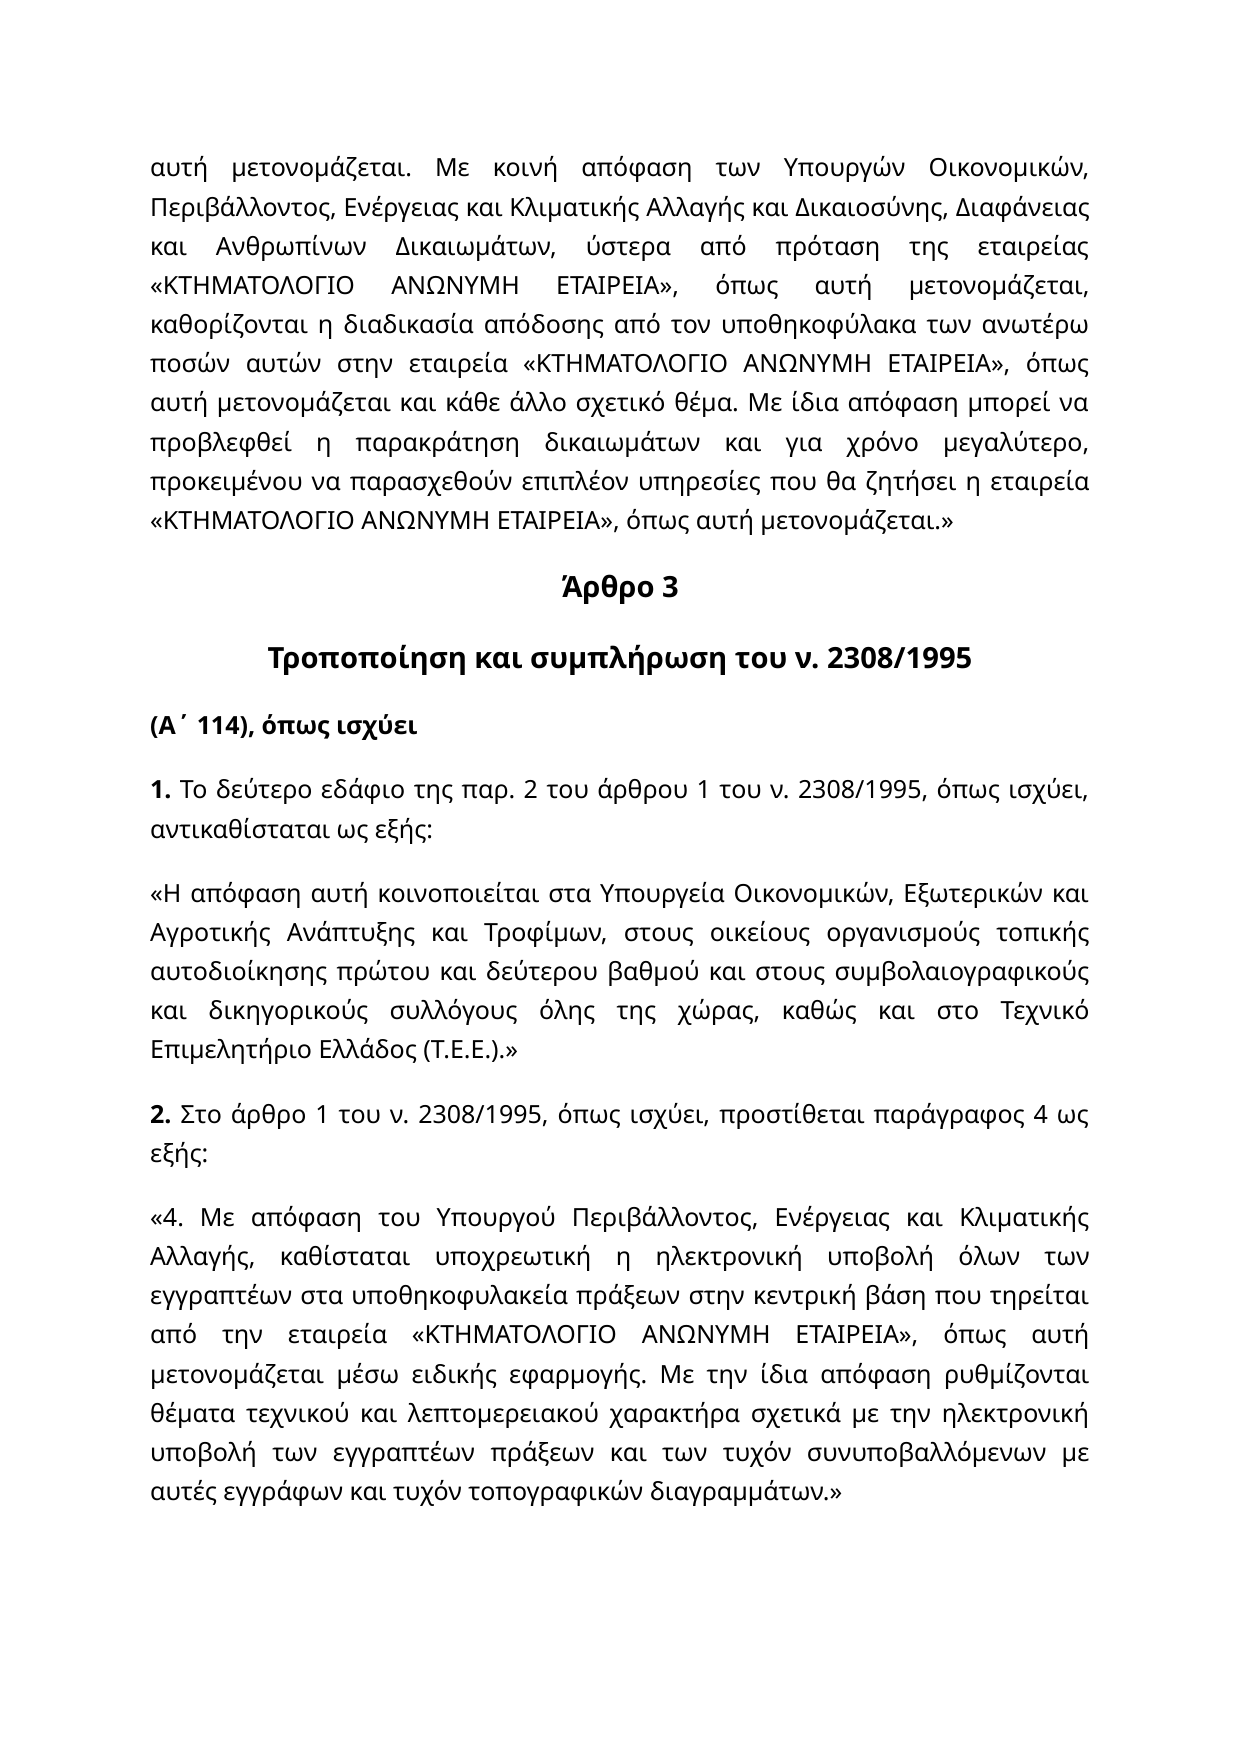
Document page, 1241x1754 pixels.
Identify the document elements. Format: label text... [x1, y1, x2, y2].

subtitle Άρθρο 3 [150, 567, 1090, 606]
subtitle Τροποποίηση και συμπλήρωση του ν. 2308/1995 [150, 637, 1090, 677]
text «4. Με απόφαση του Υπουργού Περιβάλλοντος, Ενέργειας και Κλιματικής Αλλαγής, καθίσταται υποχρεωτική η ηλεκτρονική υποβολή όλων των εγγραπτέων στα υποθηκοφυλακεία πράξεων στην κεντρική βάση που τηρείται από την εταιρεία «ΚΤΗΜΑΤΟΛΟΓΙΟ ΑΝΩΝΥΜΗ ΕΤΑΙΡΕΙΑ», όπως αυτή μετονομάζεται μέσω ειδικής εφαρμογής. Με την ίδια απόφαση ρυθμίζονται θέματα τεχνικού και λεπτομερειακού χαρακτήρα σχετικά με την ηλεκτρονική υποβολή των εγγραπτέων πράξεων και των τυχόν συνυποβαλλόμενων με αυτές εγγράφων και τυχόν τοπογραφικών διαγραμμάτων.» [150, 1199, 1090, 1508]
text 1. Το δεύτερο εδάφιο της παρ. 2 του άρθρου 1 του ν. 2308/1995, όπως ισχύει, αντικαθίσταται ως εξής: [150, 772, 1090, 845]
text «Η απόφαση αυτή κοινοποιείται στα Υπουργεία Οικονομικών, Εξωτερικών και Αγροτικής Ανάπτυξης και Τροφίμων, στους οικείους οργανισμούς τοπικής αυτοδιοίκησης πρώτου και δεύτερου βαθμού και στους συμβολαιογραφικούς και δικηγορικούς συλλόγους όλης της χώρας, καθώς και στο Τεχνικό Επιμελητήριο Ελλάδος (Τ.Ε.Ε.).» [150, 875, 1090, 1066]
text 2. Στο άρθρο 1 του ν. 2308/1995, όπως ισχύει, προστίθεται παράγραφος 4 ως εξής: [150, 1096, 1090, 1169]
text (Α΄ 114), όπως ισχύει [150, 708, 1090, 742]
text αυτή μετονομάζεται. Με κοινή απόφαση των Υπουργών Οικονομικών, Περιβάλλοντος, Ενέργειας και Κλιματικής Αλλαγής και Δικαιοσύνης, Διαφάνειας και Ανθρωπίνων Δικαιωμάτων, ύστερα από πρόταση της εταιρείας «ΚΤΗΜΑΤΟΛΟΓΙΟ ΑΝΩΝΥΜΗ ΕΤΑΙΡΕΙΑ», όπως αυτή μετονομάζεται, καθορίζονται η διαδικασία απόδοσης από τον υποθηκοφύλακα των ανωτέρω ποσών αυτών στην εταιρεία «ΚΤΗΜΑΤΟΛΟΓΙΟ ΑΝΩΝΥΜΗ ΕΤΑΙΡΕΙΑ», όπως αυτή μετονομάζεται και κάθε άλλο σχετικό θέμα. Με ίδια απόφαση μπορεί να προβλεφθεί η παρακράτηση δικαιωμάτων και για χρόνο μεγαλύτερο, προκειμένου να παρασχεθούν επιπλέον υπηρεσίες που θα ζητήσει η εταιρεία «ΚΤΗΜΑΤΟΛΟΓΙΟ ΑΝΩΝΥΜΗ ΕΤΑΙΡΕΙΑ», όπως αυτή μετονομάζεται.» [150, 150, 1090, 537]
